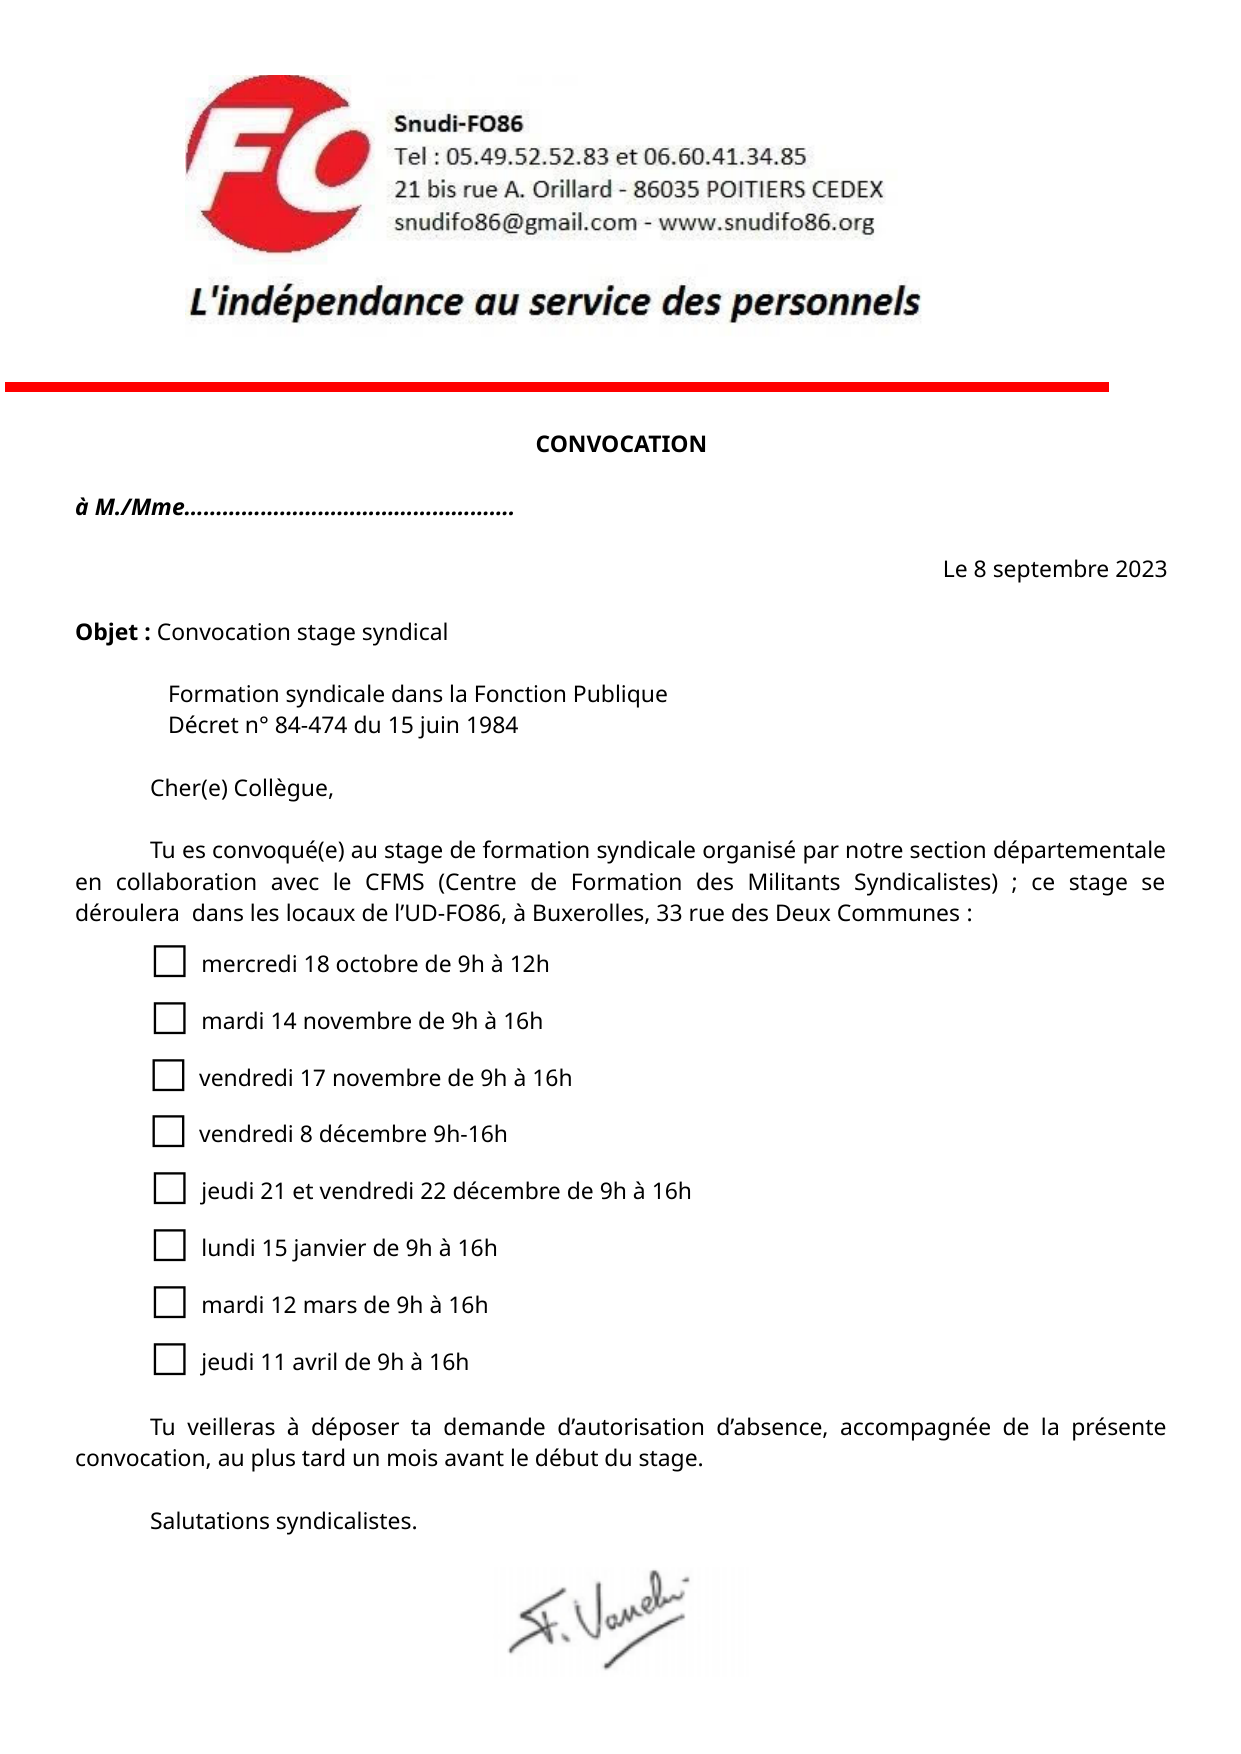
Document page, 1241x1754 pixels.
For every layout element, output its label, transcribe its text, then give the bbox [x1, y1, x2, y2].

text □ jeudi 21 et vendredi 22 décembre de 9h à 16h [75, 1155, 1168, 1212]
text □ mercredi 18 octobre de 9h à 12h [75, 928, 1168, 985]
text Objet : Convocation stage syndical [75, 616, 1168, 647]
text Formation syndicale dans la Fonction Publique [150, 678, 1168, 709]
text □ vendredi 8 décembre 9h-16h [75, 1098, 1168, 1155]
text Salutations syndicalistes. [75, 1505, 1168, 1536]
text Tu es convoqué(e) au stage de formation syndicale organisé par notre section départementale en collaboration avec le CFMS (Centre de Formation des Militants Syndicalistes) ; ce stage se déroulera dans les locaux de l’UD-FO86, à Buxerolles, 33 rue des Deux Communes : [75, 834, 1168, 928]
text à M./Mme……………………………………………. [75, 491, 1168, 522]
text CONVOCATION [75, 428, 1168, 459]
text Le 8 septembre 2023 [75, 553, 1168, 584]
text □ vendredi 17 novembre de 9h à 16h [75, 1042, 1168, 1098]
text Tu veilleras à déposer ta demande d’autorisation d’absence, accompagnée de la présente convocation, au plus tard un mois avant le début du stage. [75, 1411, 1168, 1473]
text □ lundi 15 janvier de 9h à 16h [75, 1212, 1168, 1269]
text □ mardi 12 mars de 9h à 16h [75, 1269, 1168, 1325]
text Décret n° 84-474 du 15 juin 1984 [150, 709, 1168, 741]
text Cher(e) Collègue, [75, 772, 1168, 803]
text □ mardi 14 novembre de 9h à 16h [75, 985, 1168, 1042]
text □ jeudi 11 avril de 9h à 16h [75, 1325, 1168, 1382]
